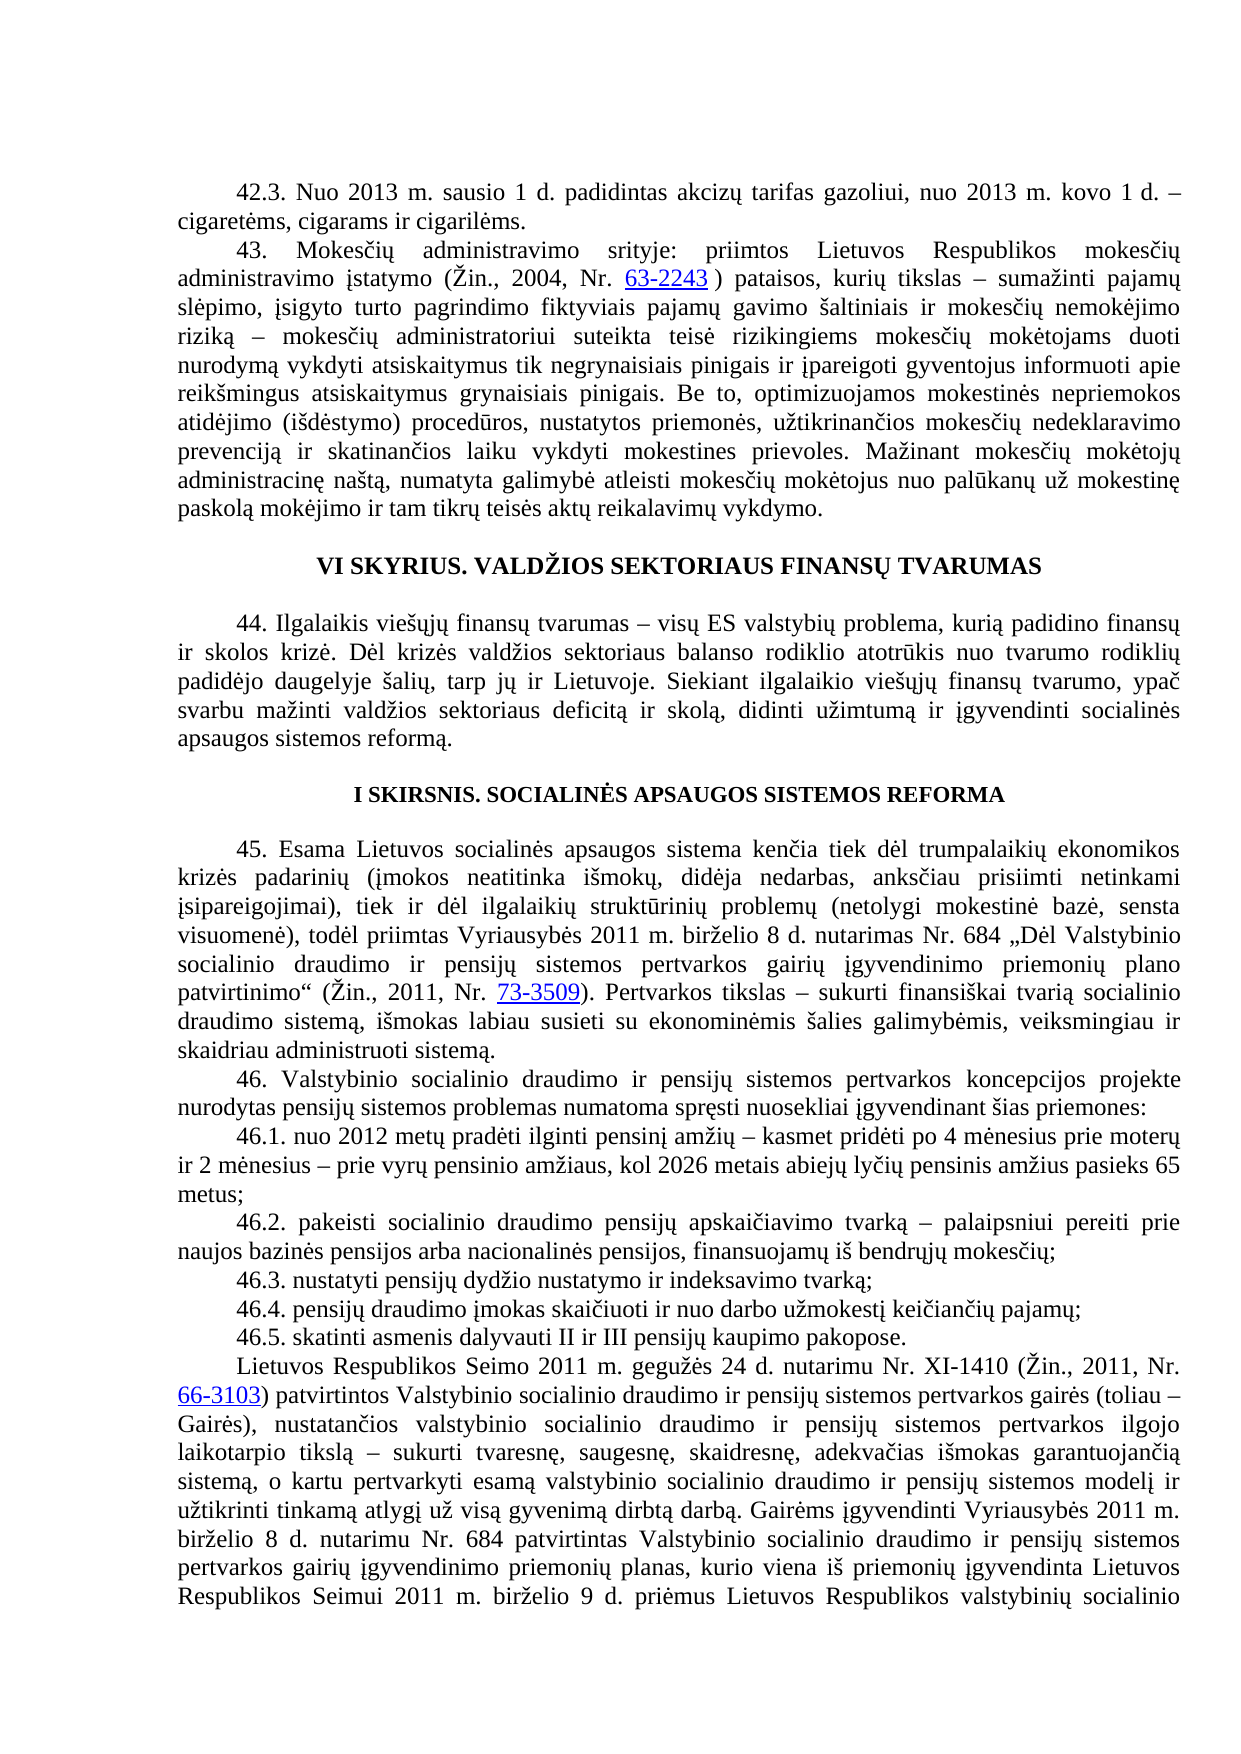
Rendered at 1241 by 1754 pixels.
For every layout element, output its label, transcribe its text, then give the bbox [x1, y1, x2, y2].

text 44. Ilgalaikis viešųjų finansų tvarumas – visų ES valstybių problema, kurią padidino finansų ir skolos krizė. Dėl krizės valdžios sektoriaus balanso rodiklio atotrūkis nuo tvarumo rodiklių padidėjo daugelyje šalių, tarp jų ir Lietuvoje. Siekiant ilgalaikio viešųjų finansų tvarumo, ypač svarbu mažinti valdžios sektoriaus deficitą ir skolą, didinti užimtumą ir įgyvendinti socialinės apsaugos sistemos reformą. [177, 608, 1181, 752]
text 46.1. nuo 2012 metų pradėti ilginti pensinį amžių – kasmet pridėti po 4 mėnesius prie moterų ir 2 mėnesius – prie vyrų pensinio amžiaus, kol 2026 metais abiejų lyčių pensinis amžius pasieks 65 metus; [177, 1121, 1181, 1207]
text 46. Valstybinio socialinio draudimo ir pensijų sistemos pertvarkos koncepcijos projekte nurodytas pensijų sistemos problemas numatoma spręsti nuosekliai įgyvendinant šias priemones: [177, 1064, 1181, 1121]
text 46.2. pakeisti socialinio draudimo pensijų apskaičiavimo tvarką – palaipsniui pereiti prie naujos bazinės pensijos arba nacionalinės pensijos, finansuojamų iš bendrųjų mokesčių; [177, 1207, 1181, 1265]
text I SKIRSNIS. SOCIALINĖS APSAUGOS SISTEMOS REFORMA [177, 781, 1181, 807]
text 46.4. pensijų draudimo įmokas skaičiuoti ir nuo darbo užmokestį keičiančių pajamų; [177, 1294, 1181, 1322]
text 45. Esama Lietuvos socialinės apsaugos sistema kenčia tiek dėl trumpalaikių ekonomikos krizės padarinių (įmokos neatitinka išmokų, didėja nedarbas, anksčiau prisiimti netinkami įsipareigojimai), tiek ir dėl ilgalaikių struktūrinių problemų (netolygi mokestinė bazė, sensta visuomenė), todėl priimtas Vyriausybės 2011 m. birželio 8 d. nutarimas Nr. 684 „Dėl Valstybinio socialinio draudimo ir pensijų sistemos pertvarkos gairių įgyvendinimo priemonių plano patvirtinimo“ (Žin., 2011, Nr. 73-3509). Pertvarkos tikslas – sukurti finansiškai tvarią socialinio draudimo sistemą, išmokas labiau susieti su ekonominėmis šalies galimybėmis, veiksmingiau ir skaidriau administruoti sistemą. [177, 834, 1181, 1064]
text VI SKYRIUS. VALDŽIOS SEKTORIAUS FINANSŲ TVARUMAS [177, 551, 1181, 580]
text 46.3. nustatyti pensijų dydžio nustatymo ir indeksavimo tvarką; [177, 1265, 1181, 1294]
text 46.5. skatinti asmenis dalyvauti II ir III pensijų kaupimo pakopose. [177, 1322, 1181, 1351]
text 42.3. Nuo 2013 m. sausio 1 d. padidintas akcizų tarifas gazoliui, nuo 2013 m. kovo 1 d. – cigaretėms, cigarams ir cigarilėms. [177, 177, 1181, 235]
text 43. Mokesčių administravimo srityje: priimtos Lietuvos Respublikos mokesčių administravimo įstatymo (Žin., 2004, Nr. 63-2243 ) pataisos, kurių tikslas – sumažinti pajamų slėpimo, įsigyto turto pagrindimo fiktyviais pajamų gavimo šaltiniais ir mokesčių nemokėjimo riziką – mokesčių administratoriui suteikta teisė rizikingiems mokesčių mokėtojams duoti nurodymą vykdyti atsiskaitymus tik negrynaisiais pinigais ir įpareigoti gyventojus informuoti apie reikšmingus atsiskaitymus grynaisiais pinigais. Be to, optimizuojamos mokestinės nepriemokos atidėjimo (išdėstymo) procedūros, nustatytos priemonės, užtikrinančios mokesčių nedeklaravimo prevenciją ir skatinančios laiku vykdyti mokestines prievoles. Mažinant mokesčių mokėtojų administracinę naštą, numatyta galimybė atleisti mokesčių mokėtojus nuo palūkanų už mokestinę paskolą mokėjimo ir tam tikrų teisės aktų reikalavimų vykdymo. [177, 235, 1181, 522]
text Lietuvos Respublikos Seimo 2011 m. gegužės 24 d. nutarimu Nr. XI-1410 (Žin., 2011, Nr. 66-3103) patvirtintos Valstybinio socialinio draudimo ir pensijų sistemos pertvarkos gairės (toliau – Gairės), nustatančios valstybinio socialinio draudimo ir pensijų sistemos pertvarkos ilgojo laikotarpio tikslą – sukurti tvaresnę, saugesnę, skaidresnę, adekvačias išmokas garantuojančią sistemą, o kartu pertvarkyti esamą valstybinio socialinio draudimo ir pensijų sistemos modelį ir užtikrinti tinkamą atlygį už visą gyvenimą dirbtą darbą. Gairėms įgyvendinti Vyriausybės 2011 m. birželio 8 d. nutarimu Nr. 684 patvirtintas Valstybinio socialinio draudimo ir pensijų sistemos pertvarkos gairių įgyvendinimo priemonių planas, kurio viena iš priemonių įgyvendinta Lietuvos Respublikos Seimui 2011 m. birželio 9 d. priėmus Lietuvos Respublikos valstybinių socialinio [177, 1351, 1181, 1610]
